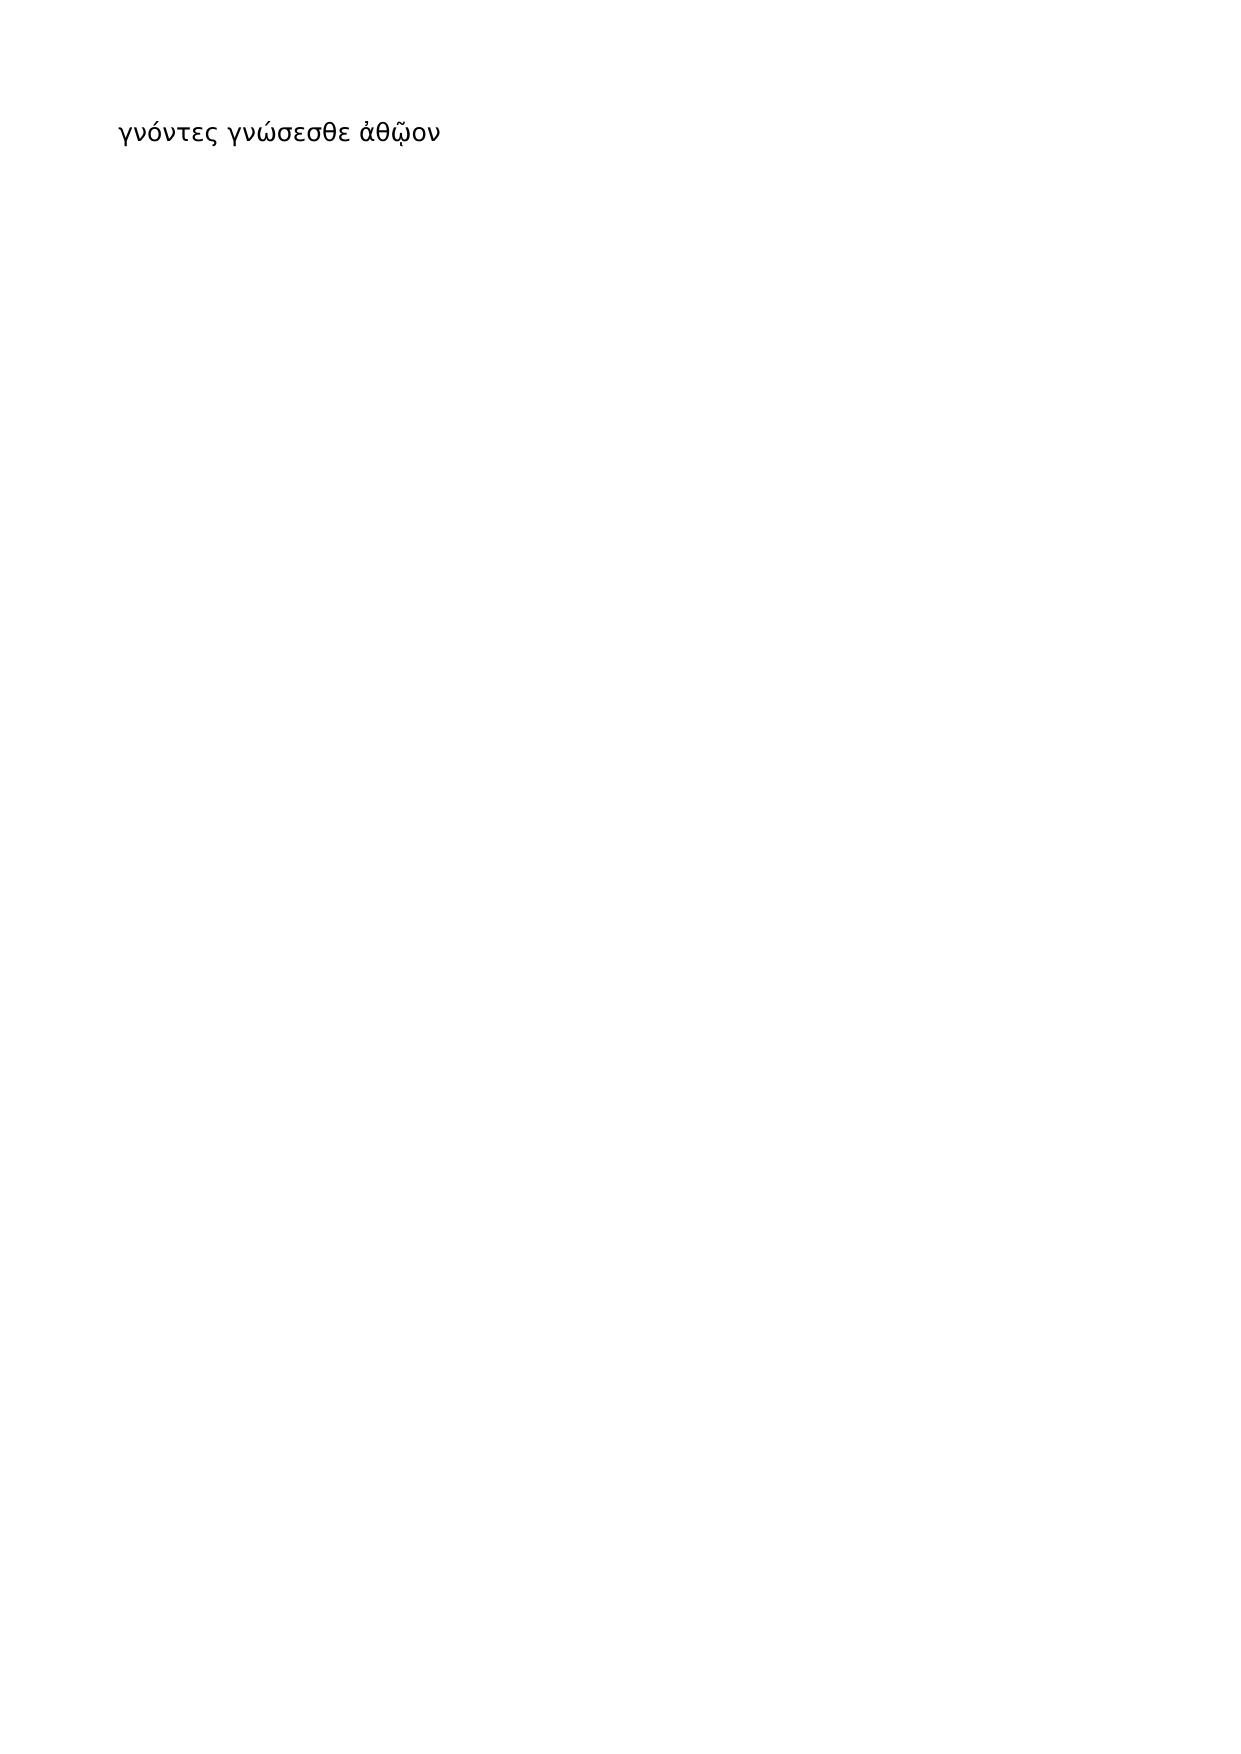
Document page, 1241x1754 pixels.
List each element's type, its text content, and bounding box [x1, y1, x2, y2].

text γνόντες γνώσεσθε ἀθῷον [118, 118, 1122, 147]
